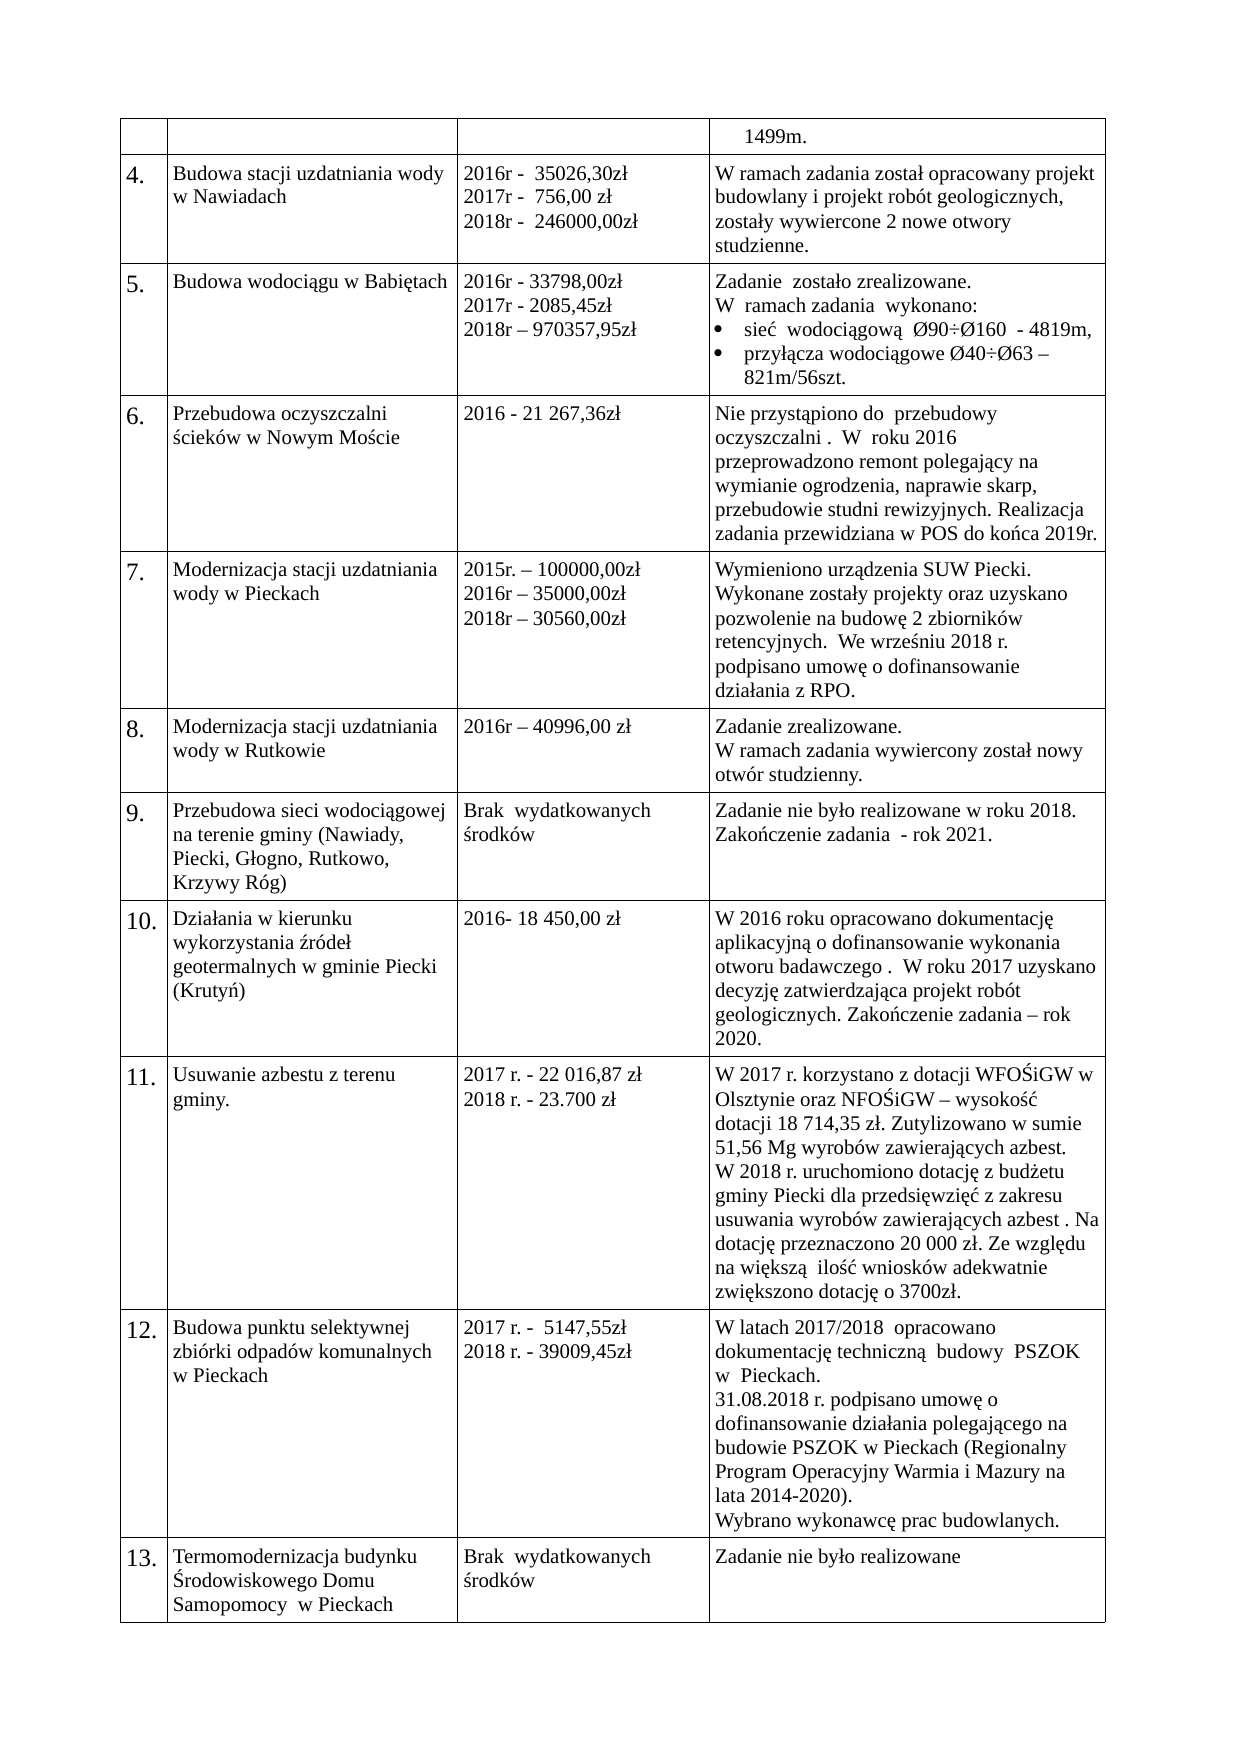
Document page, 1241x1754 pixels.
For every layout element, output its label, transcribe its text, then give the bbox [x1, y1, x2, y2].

table_cell Brak wydatkowanych środków [458, 793, 709, 900]
table_cell 2017 r. - 5147,55zł 2018 r. - 39009,45zł [458, 1310, 709, 1537]
table_cell 6. [121, 396, 167, 551]
table_cell Przebudowa oczyszczalni ścieków w Nowym Moście [168, 396, 457, 551]
table_cell 2016r - 33798,00zł 2017r - 2085,45zł 2018r – 970357,95zł [458, 264, 709, 395]
table_cell 2016r – 40996,00 zł [458, 709, 709, 792]
table_cell 4. [121, 155, 167, 262]
table_cell W ramach zadania został opracowany projekt budowlany i projekt robót geologicznych, zostały wywiercone 2 nowe otwory studzienne. [710, 155, 1105, 262]
table_cell Modernizacja stacji uzdatniania wody w Pieckach [168, 552, 457, 707]
table_cell 9. [121, 793, 167, 900]
table_cell Zadanie nie było realizowane w roku 2018. Zakończenie zadania - rok 2021. [710, 793, 1105, 900]
table_cell Nie przystąpiono do przebudowy oczyszczalni . W roku 2016 przeprowadzono remont polegający na wymianie ogrodzenia, naprawie skarp, przebudowie studni rewizyjnych. Realizacja zadania przewidziana w POS do końca 2019r. [710, 396, 1105, 551]
table_cell Budowa punktu selektywnej zbiórki odpadów komunalnych w Pieckach [168, 1310, 457, 1537]
table_cell Wymieniono urządzenia SUW Piecki. Wykonane zostały projekty oraz uzyskano pozwolenie na budowę 2 zbiorników retencyjnych. We wrześniu 2018 r. podpisano umowę o dofinansowanie działania z RPO. [710, 552, 1105, 707]
table_cell 12. [121, 1310, 167, 1537]
table_cell Zadanie zostało zrealizowane. W ramach zadania wykonano: sieć wodociągową Ø90÷Ø160 - 4819m, przyłącza wodociągowe Ø40÷Ø63 – 821m/56szt. [710, 264, 1105, 395]
table_cell Zadanie zrealizowane. W ramach zadania wywiercony został nowy otwór studzienny. [710, 709, 1105, 792]
table_cell [121, 119, 167, 154]
table_cell Budowa wodociągu w Babiętach [168, 264, 457, 395]
table_cell W 2017 r. korzystano z dotacji WFOŚiGW w Olsztynie oraz NFOŚiGW – wysokość dotacji 18 714,35 zł. Zutylizowano w sumie 51,56 Mg wyrobów zawierających azbest. W 2018 r. uruchomiono dotację z budżetu gminy Piecki dla przedsięwzięć z zakresu usuwania wyrobów zawierających azbest . Na dotację przeznaczono 20 000 zł. Ze względu na większą ilość wniosków adekwatnie zwiększono dotację o 3700zł. [710, 1057, 1105, 1309]
table_cell 7. [121, 552, 167, 707]
table_cell Działania w kierunku wykorzystania źródeł geotermalnych w gminie Piecki (Krutyń) [168, 901, 457, 1056]
table_cell Przebudowa sieci wodociągowej na terenie gminy (Nawiady, Piecki, Głogno, Rutkowo, Krzywy Róg) [168, 793, 457, 900]
table_cell W 2016 roku opracowano dokumentację aplikacyjną o dofinansowanie wykonania otworu badawczego . W roku 2017 uzyskano decyzję zatwierdzająca projekt robót geologicznych. Zakończenie zadania – rok 2020. [710, 901, 1105, 1056]
table_cell Brak wydatkowanych środków [458, 1538, 709, 1621]
table_cell 2017 r. - 22 016,87 zł 2018 r. - 23.700 zł [458, 1057, 709, 1309]
table_cell 1499m. [710, 119, 1105, 154]
table_cell 11. [121, 1057, 167, 1309]
table_cell 2015r. – 100000,00zł 2016r – 35000,00zł 2018r – 30560,00zł [458, 552, 709, 707]
table_cell Budowa stacji uzdatniania wody w Nawiadach [168, 155, 457, 262]
table_cell Modernizacja stacji uzdatniania wody w Rutkowie [168, 709, 457, 792]
table_cell 2016r - 35026,30zł 2017r - 756,00 zł 2018r - 246000,00zł [458, 155, 709, 262]
table_cell 2016 - 21 267,36zł [458, 396, 709, 551]
table_cell W latach 2017/2018 opracowano dokumentację techniczną budowy PSZOK w Pieckach. 31.08.2018 r. podpisano umowę o dofinansowanie działania polegającego na budowie PSZOK w Pieckach (Regionalny Program Operacyjny Warmia i Mazury na lata 2014-2020). Wybrano wykonawcę prac budowlanych. [710, 1310, 1105, 1537]
table_cell [458, 119, 709, 154]
table_cell Usuwanie azbestu z terenu gminy. [168, 1057, 457, 1309]
table_cell Zadanie nie było realizowane [710, 1538, 1105, 1621]
table_cell 10. [121, 901, 167, 1056]
table_cell 5. [121, 264, 167, 395]
table_cell 8. [121, 709, 167, 792]
table_cell [168, 119, 457, 154]
table_cell Termomodernizacja budynku Środowiskowego Domu Samopomocy w Pieckach [168, 1538, 457, 1621]
table_cell 2016- 18 450,00 zł [458, 901, 709, 1056]
table_cell 13. [121, 1538, 167, 1621]
